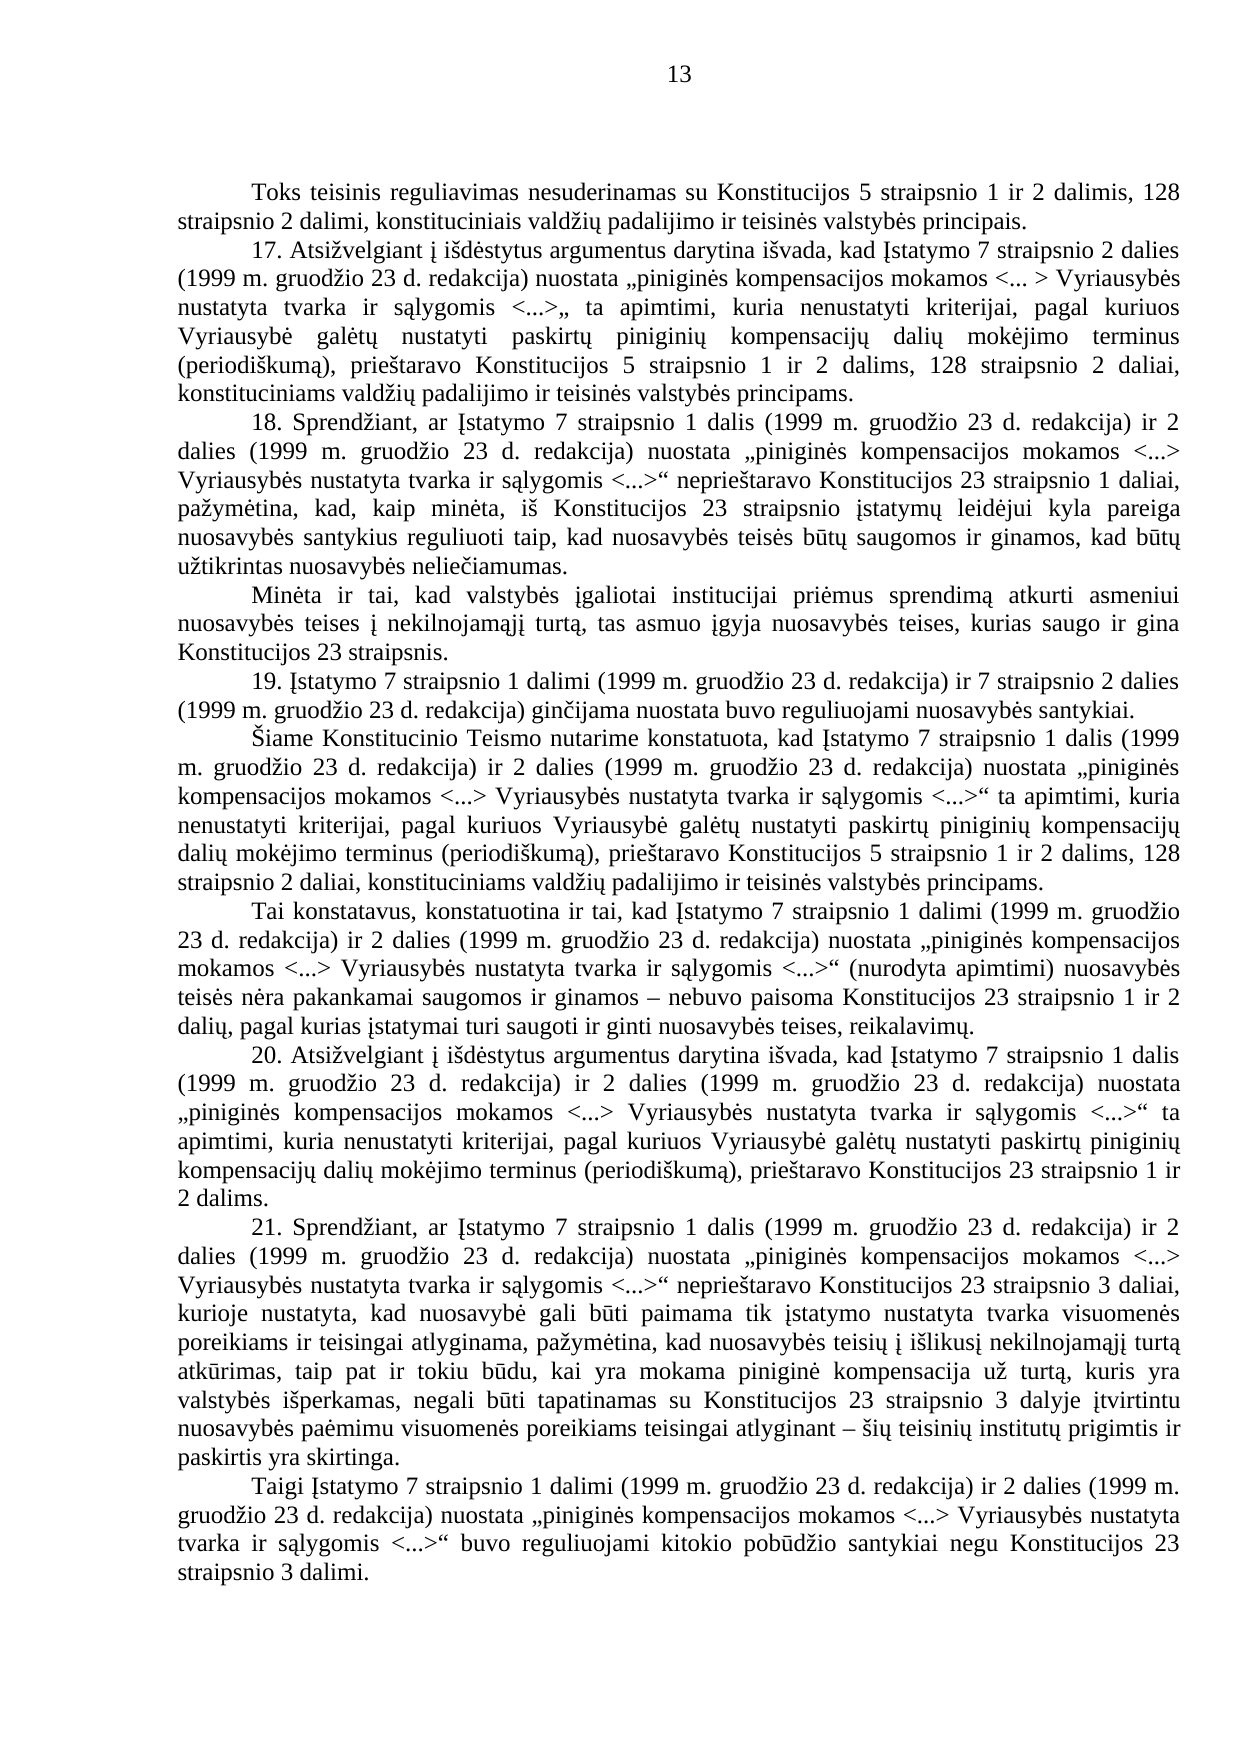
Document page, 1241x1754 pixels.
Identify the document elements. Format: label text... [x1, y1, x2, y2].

text Toks teisinis reguliavimas nesuderinamas su Konstitucijos 5 straipsnio 1 ir 2 dalimis, 128 straipsnio 2 dalimi, konstituciniais valdžių padalijimo ir teisinės valstybės principais. [177, 177, 1181, 235]
text 18. Sprendžiant, ar Įstatymo 7 straipsnio 1 dalis (1999 m. gruodžio 23 d. redakcija) ir 2 dalies (1999 m. gruodžio 23 d. redakcija) nuostata „piniginės kompensacijos mokamos <...> Vyriausybės nustatyta tvarka ir sąlygomis <...>“ neprieštaravo Konstitucijos 23 straipsnio 1 daliai, pažymėtina, kad, kaip minėta, iš Konstitucijos 23 straipsnio įstatymų leidėjui kyla pareiga nuosavybės santykius reguliuoti taip, kad nuosavybės teisės būtų saugomos ir ginamos, kad būtų užtikrintas nuosavybės neliečiamumas. [177, 407, 1181, 580]
text Šiame Konstitucinio Teismo nutarime konstatuota, kad Įstatymo 7 straipsnio 1 dalis (1999 m. gruodžio 23 d. redakcija) ir 2 dalies (1999 m. gruodžio 23 d. redakcija) nuostata „piniginės kompensacijos mokamos <...> Vyriausybės nustatyta tvarka ir sąlygomis <...>“ ta apimtimi, kuria nenustatyti kriterijai, pagal kuriuos Vyriausybė galėtų nustatyti paskirtų piniginių kompensacijų dalių mokėjimo terminus (periodiškumą), prieštaravo Konstitucijos 5 straipsnio 1 ir 2 dalims, 128 straipsnio 2 daliai, konstituciniams valdžių padalijimo ir teisinės valstybės principams. [177, 723, 1181, 896]
text Tai konstatavus, konstatuotina ir tai, kad Įstatymo 7 straipsnio 1 dalimi (1999 m. gruodžio 23 d. redakcija) ir 2 dalies (1999 m. gruodžio 23 d. redakcija) nuostata „piniginės kompensacijos mokamos <...> Vyriausybės nustatyta tvarka ir sąlygomis <...>“ (nurodyta apimtimi) nuosavybės teisės nėra pakankamai saugomos ir ginamos – nebuvo paisoma Konstitucijos 23 straipsnio 1 ir 2 dalių, pagal kurias įstatymai turi saugoti ir ginti nuosavybės teises, reikalavimų. [177, 896, 1181, 1040]
text 20. Atsižvelgiant į išdėstytus argumentus darytina išvada, kad Įstatymo 7 straipsnio 1 dalis (1999 m. gruodžio 23 d. redakcija) ir 2 dalies (1999 m. gruodžio 23 d. redakcija) nuostata „piniginės kompensacijos mokamos <...> Vyriausybės nustatyta tvarka ir sąlygomis <...>“ ta apimtimi, kuria nenustatyti kriterijai, pagal kuriuos Vyriausybė galėtų nustatyti paskirtų piniginių kompensacijų dalių mokėjimo terminus (periodiškumą), prieštaravo Konstitucijos 23 straipsnio 1 ir 2 dalims. [177, 1040, 1181, 1212]
text 21. Sprendžiant, ar Įstatymo 7 straipsnio 1 dalis (1999 m. gruodžio 23 d. redakcija) ir 2 dalies (1999 m. gruodžio 23 d. redakcija) nuostata „piniginės kompensacijos mokamos <...> Vyriausybės nustatyta tvarka ir sąlygomis <...>“ neprieštaravo Konstitucijos 23 straipsnio 3 daliai, kurioje nustatyta, kad nuosavybė gali būti paimama tik įstatymo nustatyta tvarka visuomenės poreikiams ir teisingai atlyginama, pažymėtina, kad nuosavybės teisių į išlikusį nekilnojamąjį turtą atkūrimas, taip pat ir tokiu būdu, kai yra mokama piniginė kompensacija už turtą, kuris yra valstybės išperkamas, negali būti tapatinamas su Konstitucijos 23 straipsnio 3 dalyje įtvirtintu nuosavybės paėmimu visuomenės poreikiams teisingai atlyginant – šių teisinių institutų prigimtis ir paskirtis yra skirtinga. [177, 1212, 1181, 1471]
text 17. Atsižvelgiant į išdėstytus argumentus darytina išvada, kad Įstatymo 7 straipsnio 2 dalies (1999 m. gruodžio 23 d. redakcija) nuostata „piniginės kompensacijos mokamos <... > Vyriausybės nustatyta tvarka ir sąlygomis <...>„ ta apimtimi, kuria nenustatyti kriterijai, pagal kuriuos Vyriausybė galėtų nustatyti paskirtų piniginių kompensacijų dalių mokėjimo terminus (periodiškumą), prieštaravo Konstitucijos 5 straipsnio 1 ir 2 dalims, 128 straipsnio 2 daliai, konstituciniams valdžių padalijimo ir teisinės valstybės principams. [177, 235, 1181, 407]
text Minėta ir tai, kad valstybės įgaliotai institucijai priėmus sprendimą atkurti asmeniui nuosavybės teises į nekilnojamąjį turtą, tas asmuo įgyja nuosavybės teises, kurias saugo ir gina Konstitucijos 23 straipsnis. [177, 580, 1181, 666]
text 19. Įstatymo 7 straipsnio 1 dalimi (1999 m. gruodžio 23 d. redakcija) ir 7 straipsnio 2 dalies (1999 m. gruodžio 23 d. redakcija) ginčijama nuostata buvo reguliuojami nuosavybės santykiai. [177, 666, 1181, 723]
text Taigi Įstatymo 7 straipsnio 1 dalimi (1999 m. gruodžio 23 d. redakcija) ir 2 dalies (1999 m. gruodžio 23 d. redakcija) nuostata „piniginės kompensacijos mokamos <...> Vyriausybės nustatyta tvarka ir sąlygomis <...>“ buvo reguliuojami kitokio pobūdžio santykiai negu Konstitucijos 23 straipsnio 3 dalimi. [177, 1471, 1181, 1586]
